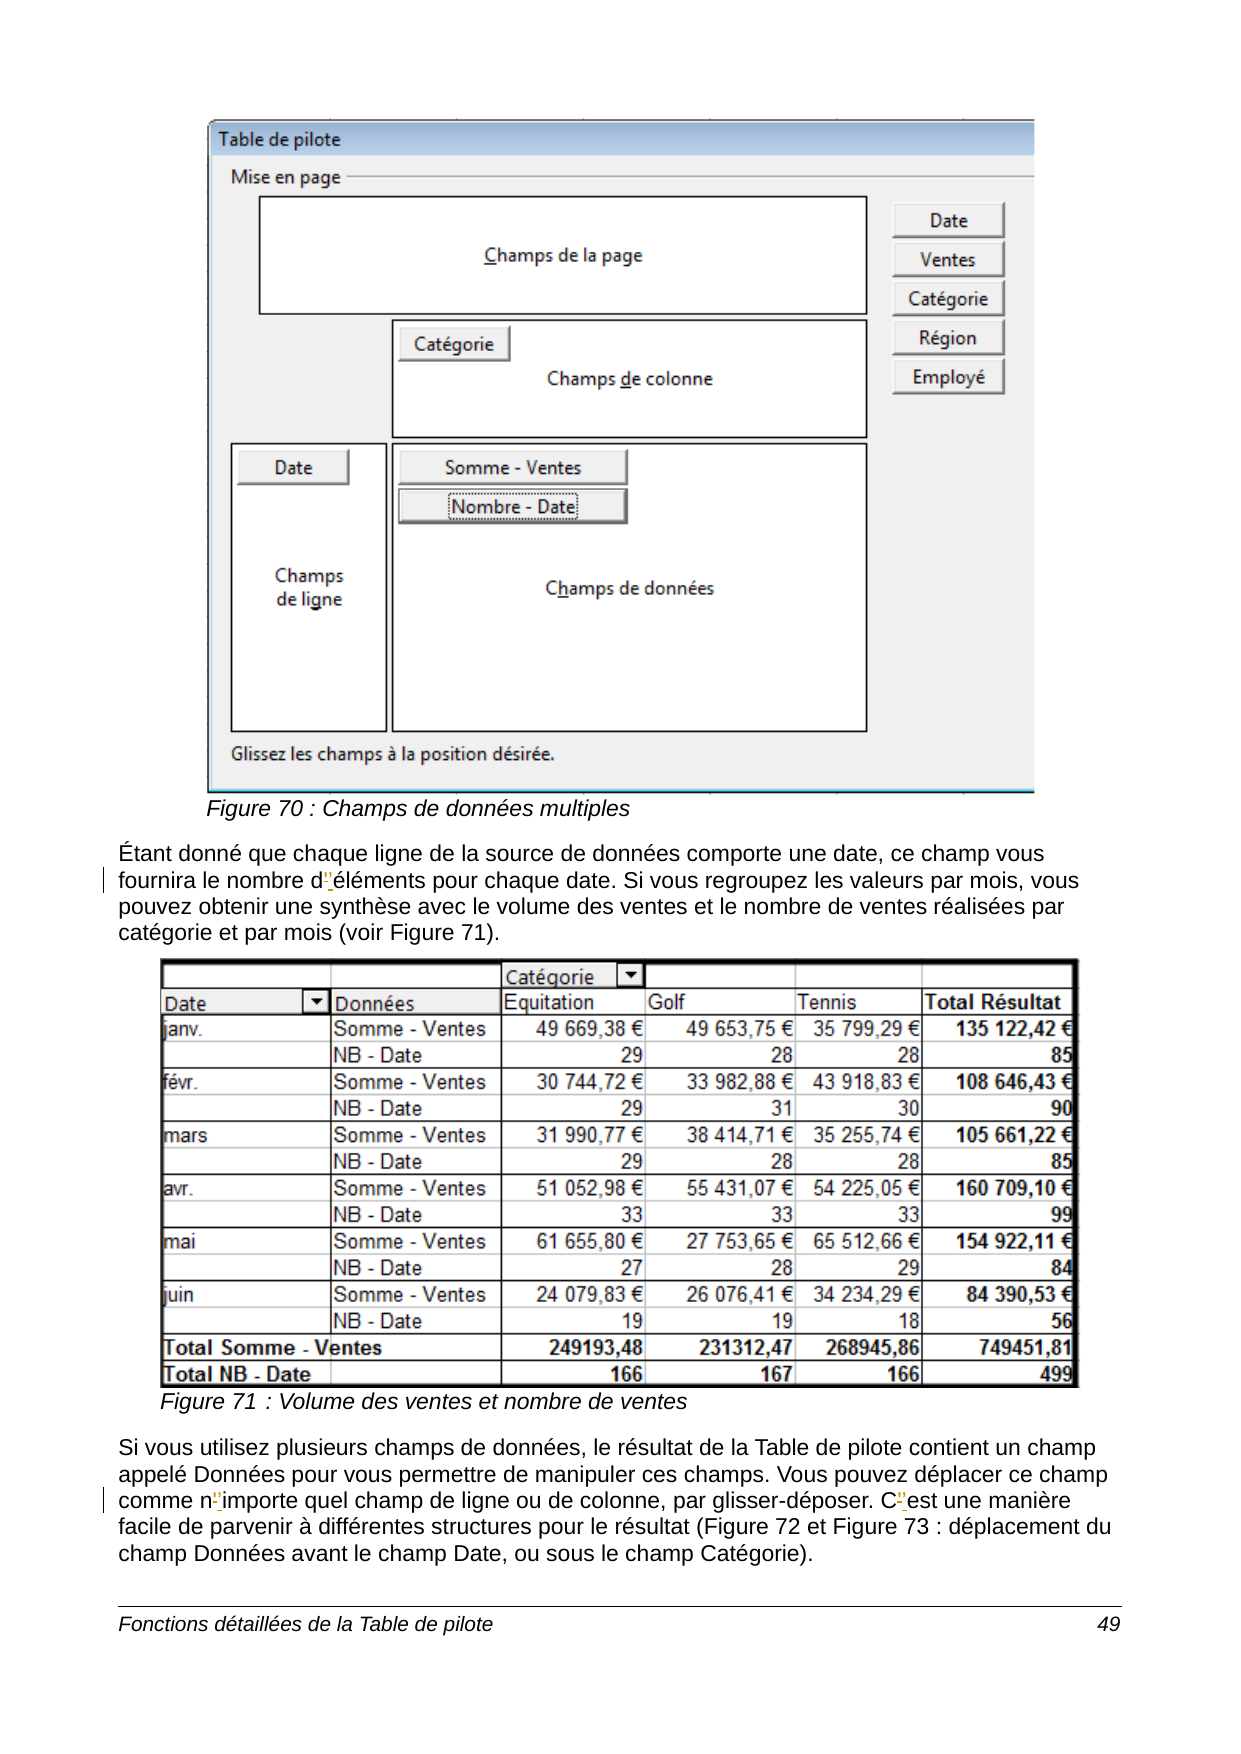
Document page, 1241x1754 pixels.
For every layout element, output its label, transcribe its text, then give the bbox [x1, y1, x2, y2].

picture [206, 118, 1035, 795]
text Étant donné que chaque ligne de la source de données comporte une date, ce champ vous fournira le nombre d’éléments pour chaque date. Si vous regroupez les valeurs par mois, vous pouvez obtenir une synthèse avec le volume des ventes et le nombre de ventes réalisées par catégorie et par mois (voir Figure 71). [118, 840, 1122, 946]
text Figure 70 : Champs de données multiples [206, 795, 1034, 821]
text Figure 71 : Volume des ventes et nombre de ventes [160, 1388, 1080, 1414]
picture [160, 958, 1081, 1388]
text Si vous utilisez plusieurs champs de données, le résultat de la Table de pilote contient un champ appelé Données pour vous permettre de manipuler ces champs. Vous pouvez déplacer ce champ comme n’importe quel champ de ligne ou de colonne, par glisser-déposer. C’est une manière facile de parvenir à différentes structures pour le résultat (Figure 72 et Figure 73 : déplacement du champ Données avant le champ Date, ou sous le champ Catégorie). [118, 1434, 1122, 1566]
